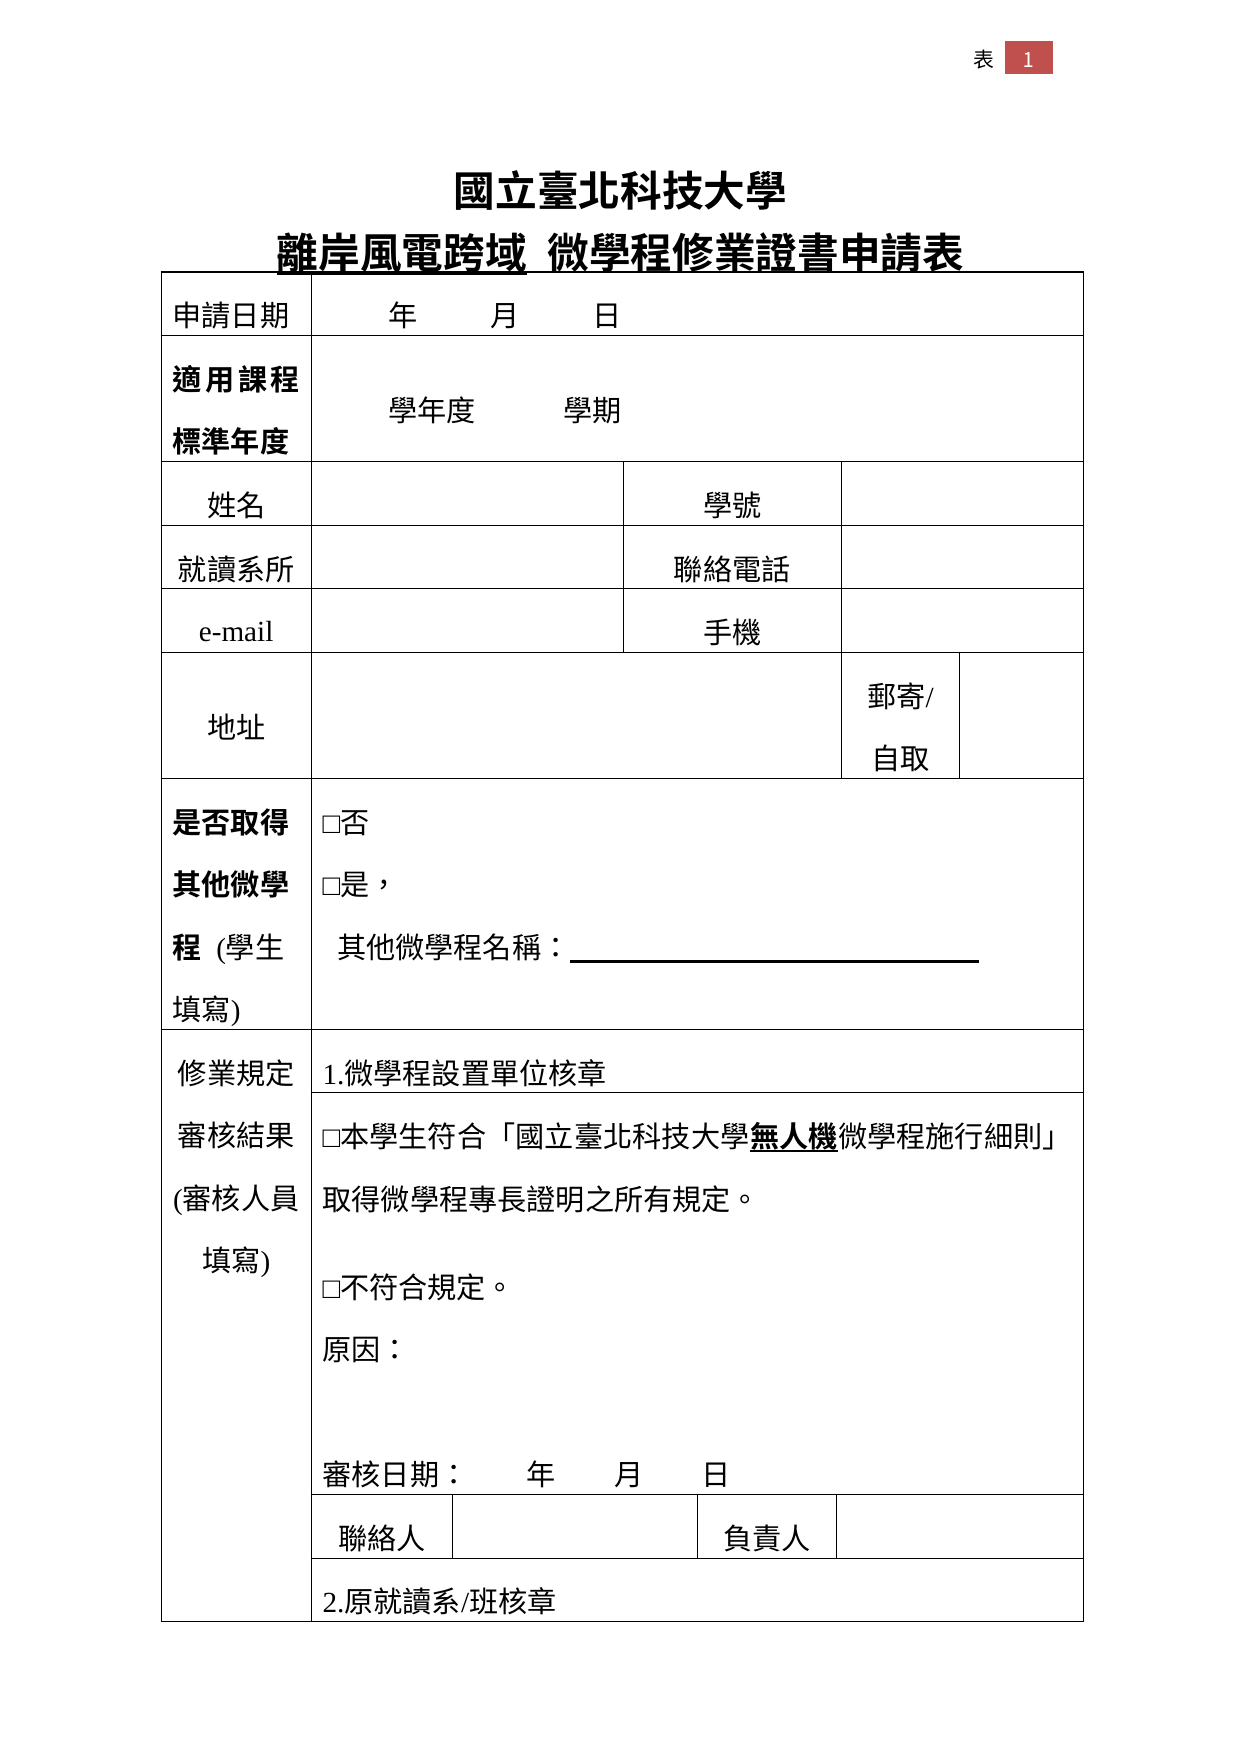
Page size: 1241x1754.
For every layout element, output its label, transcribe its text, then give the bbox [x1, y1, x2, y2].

table_cell 1.微學程設置單位核章 [312, 1030, 1083, 1092]
table_cell 負責人 [698, 1495, 836, 1557]
table_cell □否 □是， 其他微學程名稱： [312, 779, 1083, 1029]
table_cell [312, 589, 623, 652]
table_cell [842, 526, 1083, 588]
text 國立臺北科技大學 [187, 146, 1053, 209]
table_cell [312, 526, 623, 588]
table_header 申請日期 [162, 273, 311, 335]
table_cell 是否取得其他微學程 (學生填寫) [162, 779, 311, 1029]
table_cell 地址 [162, 653, 311, 778]
table_cell 郵寄/ 自取 [842, 653, 959, 778]
table_header 年 月 日 [312, 273, 1083, 335]
table_cell 適用課程標準年度 [162, 336, 311, 461]
table_cell 學號 [624, 462, 841, 524]
table_cell 就讀系所 [162, 526, 311, 588]
table_cell 2.原就讀系/班核章 [312, 1559, 1083, 1621]
text 離岸風電跨域 微學程修業證書申請表 [187, 209, 1053, 271]
table_cell e-mail [162, 589, 311, 652]
table_cell □本學生符合「國立臺北科技大學無人機微學程施行細則」取得微學程專長證明之所有規定。 □不符合規定。 原因： 審核日期： 年 月 日 [312, 1093, 1083, 1494]
table_cell [842, 462, 1083, 524]
table_cell 手機 [624, 589, 841, 652]
table_cell [837, 1495, 1083, 1557]
table_cell [312, 653, 841, 778]
table_cell [960, 653, 1083, 778]
table_cell 修業規定 審核結果 (審核人員填寫) [162, 1030, 311, 1621]
table_cell [453, 1495, 697, 1557]
table_cell 聯絡人 [312, 1495, 452, 1557]
table_cell 學年度 學期 [312, 336, 1083, 461]
table_cell [312, 462, 623, 524]
table_cell 聯絡電話 [624, 526, 841, 588]
table_cell [842, 589, 1083, 652]
table_cell 姓名 [162, 462, 311, 524]
